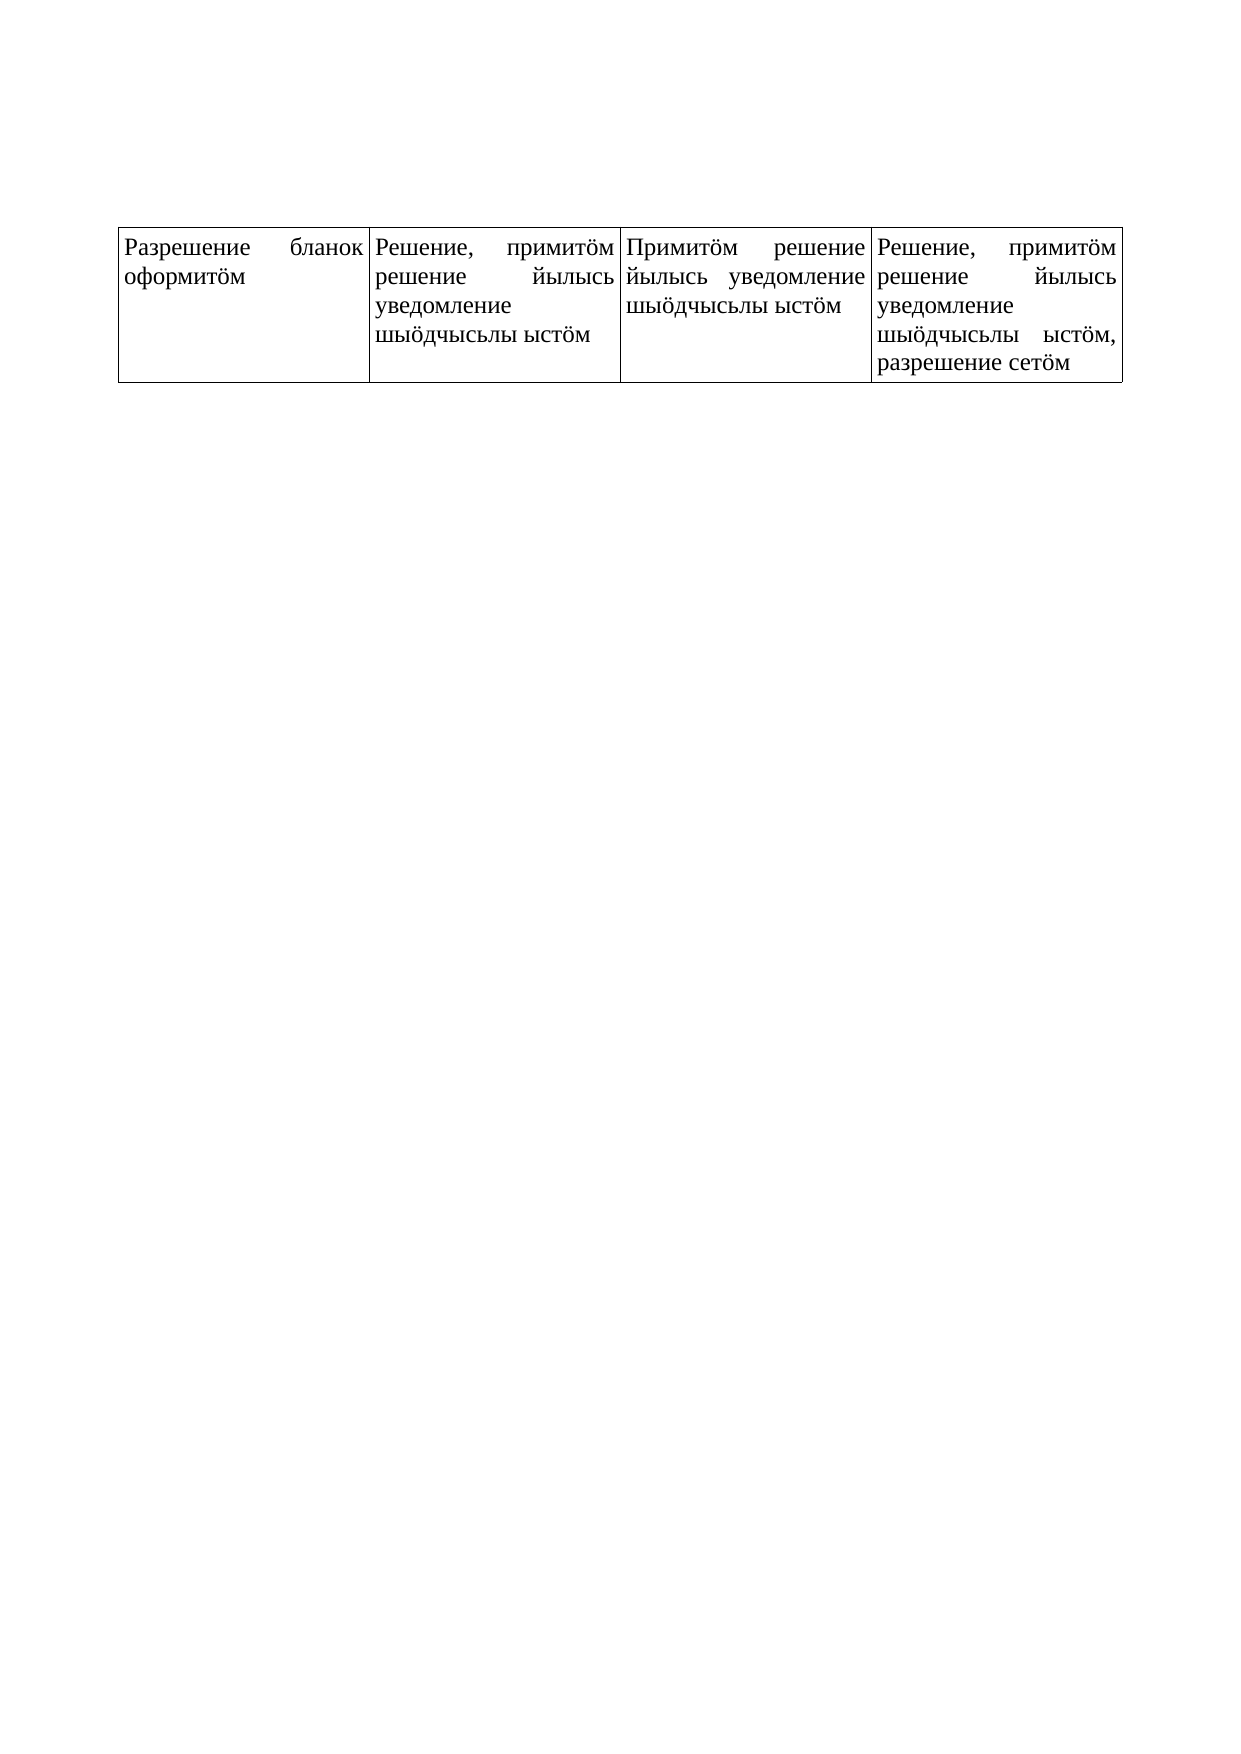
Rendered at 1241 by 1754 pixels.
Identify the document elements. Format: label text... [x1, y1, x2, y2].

table_header Разрешение бланок оформитӧм [119, 228, 369, 382]
table_header Примитӧм решение йылысь уведомление шыӧдчысьлы ыстӧм [621, 228, 871, 382]
table_header Решение, примитӧм решение йылысь уведомление шыӧдчысьлы ыстӧм [370, 228, 620, 382]
table_header Решение, примитӧм решение йылысь уведомление шыӧдчысьлы ыстӧм, разрешение сетӧм [872, 228, 1122, 382]
